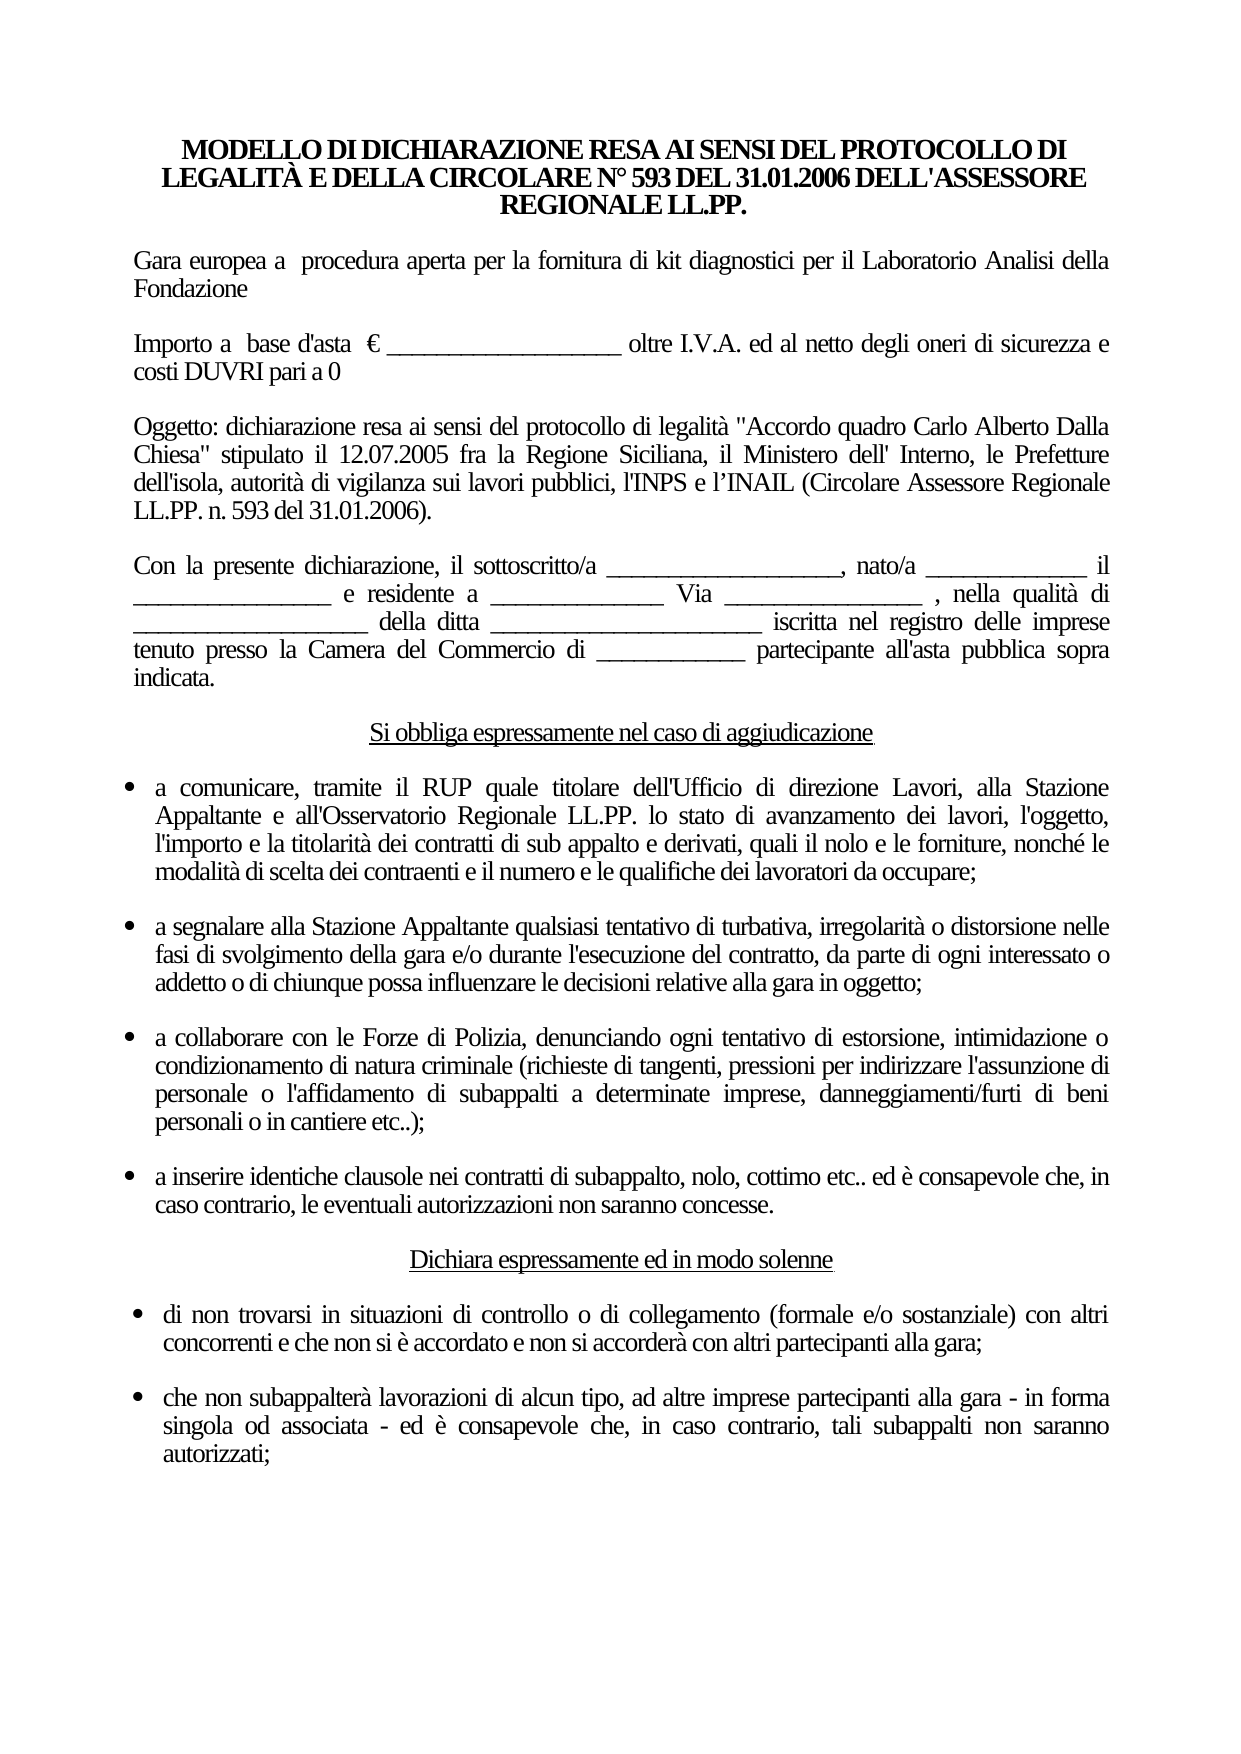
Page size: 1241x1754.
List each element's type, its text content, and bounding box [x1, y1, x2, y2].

list che non subappalterà lavorazioni di alcun tipo, ad altre imprese partecipanti alla gara - in forma singola od associata - ed è consapevole che, in caso contrario, tali subappalti non saranno autorizzati; [133, 1384, 1111, 1468]
list a collaborare con le Forze di Polizia, denunciando ogni tentativo di estorsione, intimidazione o condizionamento di natura criminale (richieste di tangenti, pressioni per indirizzare l'assunzione di personale o l'affidamento di subappalti a determinate imprese, danneggiamenti/furti di beni personali o in cantiere etc..); [125, 1024, 1111, 1136]
list di non trovarsi in situazioni di controllo o di collegamento (formale e/o sostanziale) con altri concorrenti e che non si è accordato e non si accorderà con altri partecipanti alla gara; [133, 1301, 1111, 1357]
text Importo a base d'asta € ___________________ oltre I.V.A. ed al netto degli oneri di sicurezza e costi DUVRI pari a 0 [133, 330, 1111, 386]
list a segnalare alla Stazione Appaltante qualsiasi tentativo di turbativa, irregolarità o distorsione nelle fasi di svolgimento della gara e/o durante l'esecuzione del contratto, da parte di ogni interessato o addetto o di chiunque possa influenzare le decisioni relative alla gara in oggetto; [125, 913, 1111, 997]
text Con la presente dichiarazione, il sottoscritto/a ___________________, nato/a _____________ il ________________ e residente a ______________ Via ________________ , nella qualità di ___________________ della ditta ______________________ iscritta nel registro delle imprese tenuto presso la Camera del Commercio di ____________ partecipante all'asta pubblica sopra indicata. [133, 552, 1111, 692]
text MODELLO DI DICHIARAZIONE RESA AI SENSI DEL PROTOCOLLO DI legalità E DELLA CIRCOLARE N° 593 DEL 31.01.2006 DELL'ASSESSORE REGIONALE LL.PP. [133, 137, 1115, 220]
text Dichiara espressamente ed in modo solenne [133, 1246, 1111, 1274]
text Gara europea a procedura aperta per la fornitura di kit diagnostici per il Laboratorio Analisi della Fondazione [133, 247, 1111, 303]
list a comunicare, tramite il RUP quale titolare dell'Ufficio di direzione Lavori, alla Stazione Appaltante e all'Osservatorio Regionale LL.PP. lo stato di avanzamento dei lavori, l'oggetto, l'importo e la titolarità dei contratti di sub appalto e derivati, quali il nolo e le forniture, nonché le modalità di scelta dei contraenti e il numero e le qualifiche dei lavoratori da occupare; [125, 774, 1111, 886]
text Si obbliga espressamente nel caso di aggiudicazione [133, 719, 1111, 747]
list a inserire identiche clausole nei contratti di subappalto, nolo, cottimo etc.. ed è consapevole che, in caso contrario, le eventuali autorizzazioni non saranno concesse. [125, 1163, 1111, 1219]
text Oggetto: dichiarazione resa ai sensi del protocollo di legalità "Accordo quadro Carlo Alberto Dalla Chiesa" stipulato il 12.07.2005 fra la Regione Siciliana, il Ministero dell' Interno, le Prefetture dell'isola, autorità di vigilanza sui lavori pubblici, l'INPS e l’INAIL (Circolare Assessore Regionale LL.PP. n. 593 del 31.01.2006). [133, 413, 1111, 525]
